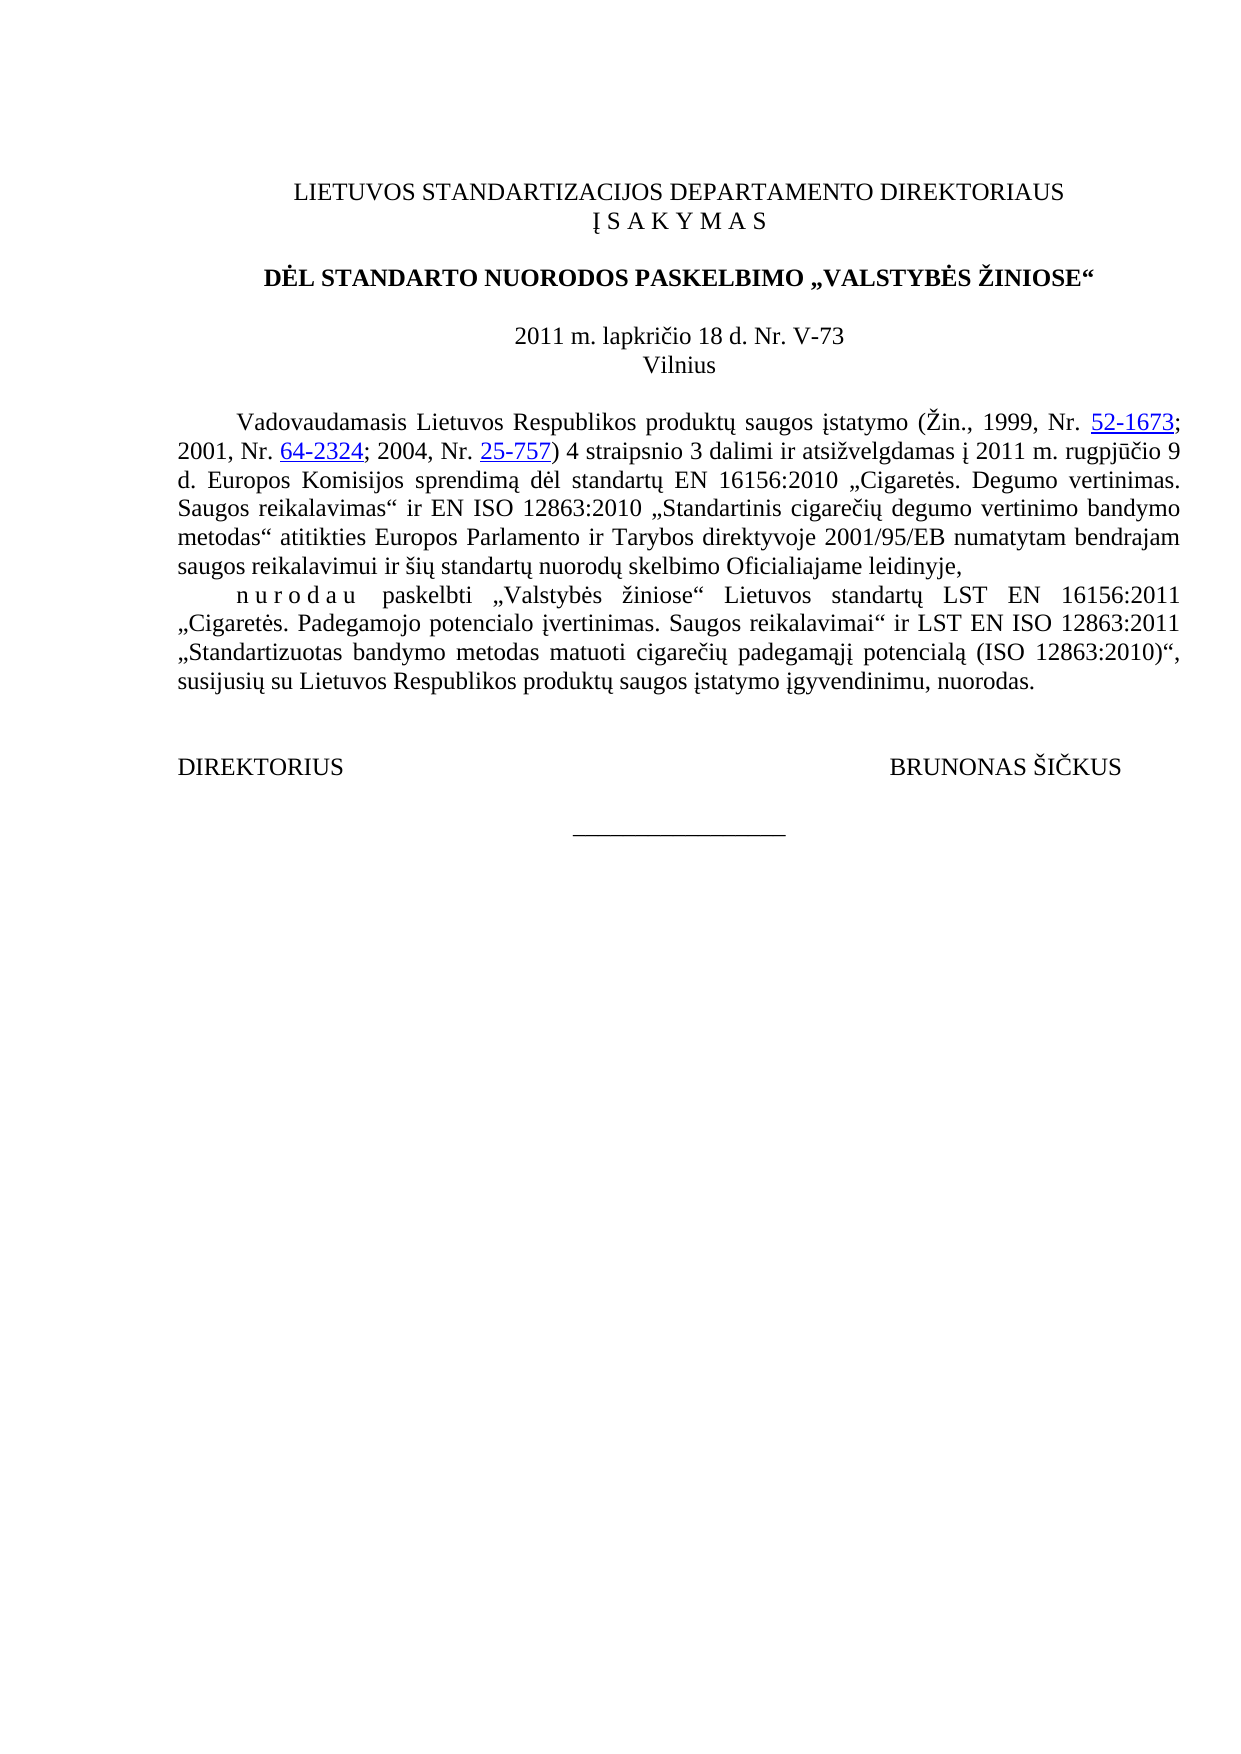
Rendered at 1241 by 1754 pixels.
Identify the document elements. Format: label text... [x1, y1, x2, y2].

text ĮSAKYMAS [177, 206, 1181, 235]
text Vilnius [177, 350, 1181, 378]
text _________________ [177, 810, 1181, 838]
text LIETUVOS STANDARTIZACIJOS DEPARTAMENTO DIREKTORIAUS [177, 177, 1181, 206]
text 2011 m. lapkričio 18 d. Nr. V-73 [177, 321, 1181, 350]
text Vadovaudamasis Lietuvos Respublikos produktų saugos įstatymo (Žin., 1999, Nr. 52-1673; 2001, Nr. 64-2324; 2004, Nr. 25-757) 4 straipsnio 3 dalimi ir atsižvelgdamas į 2011 m. rugpjūčio 9 d. Europos Komisijos sprendimą dėl standartų EN 16156:2010 „Cigaretės. Degumo vertinimas. Saugos reikalavimas“ ir EN ISO 12863:2010 „Standartinis cigarečių degumo vertinimo bandymo metodas“ atitikties Europos Parlamento ir Tarybos direktyvoje 2001/95/EB numatytam bendrajam saugos reikalavimui ir šių standartų nuorodų skelbimo Oficialiajame leidinyje, [177, 407, 1181, 580]
text DĖL STANDARTO NUORODOS PASKELBIMO „VALSTYBĖS ŽINIOSE“ [177, 263, 1181, 292]
text Direktorius Brunonas Šičkus [177, 752, 1181, 781]
text nurodau paskelbti „Valstybės žiniose“ Lietuvos standartų LST EN 16156:2011 „Cigaretės. Padegamojo potencialo įvertinimas. Saugos reikalavimai“ ir LST EN ISO 12863:2011 „Standartizuotas bandymo metodas matuoti cigarečių padegamąjį potencialą (ISO 12863:2010)“, susijusių su Lietuvos Respublikos produktų saugos įstatymo įgyvendinimu, nuorodas. [177, 580, 1181, 695]
